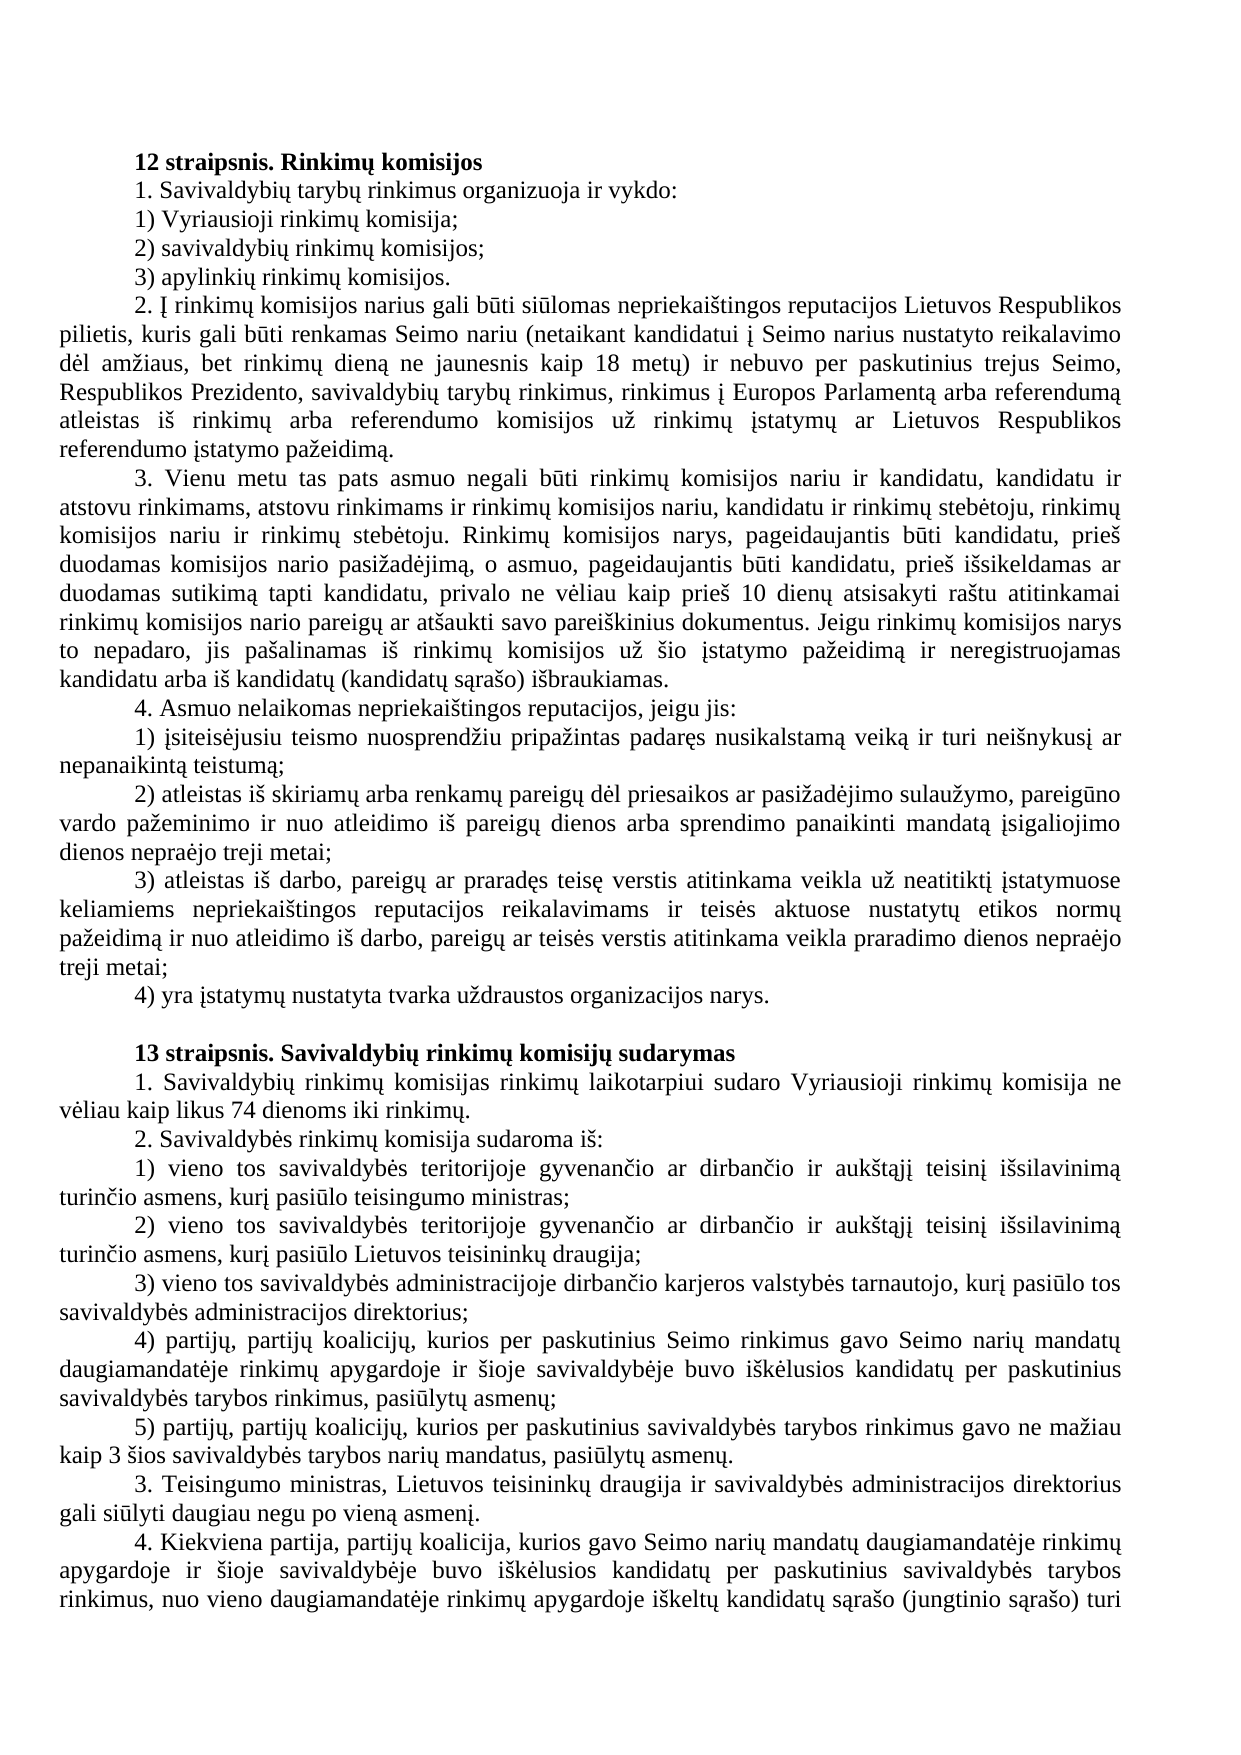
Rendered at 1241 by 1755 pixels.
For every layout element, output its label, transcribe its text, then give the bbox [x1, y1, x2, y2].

text 2) vieno tos savivaldybės teritorijoje gyvenančio ar dirbančio ir aukštąjį teisinį išsilavinimą turinčio asmens, kurį pasiūlo Lietuvos teisininkų draugija; [59, 1211, 1122, 1268]
text 3. Vienu metu tas pats asmuo negali būti rinkimų komisijos nariu ir kandidatu, kandidatu ir atstovu rinkimams, atstovu rinkimams ir rinkimų komisijos nariu, kandidatu ir rinkimų stebėtoju, rinkimų komisijos nariu ir rinkimų stebėtoju. Rinkimų komisijos narys, pageidaujantis būti kandidatu, prieš duodamas komisijos nario pasižadėjimą, o asmuo, pageidaujantis būti kandidatu, prieš išsikeldamas ar duodamas sutikimą tapti kandidatu, privalo ne vėliau kaip prieš 10 dienų atsisakyti raštu atitinkamai rinkimų komisijos nario pareigų ar atšaukti savo pareiškinius dokumentus. Jeigu rinkimų komisijos narys to nepadaro, jis pašalinamas iš rinkimų komisijos už šio įstatymo pažeidimą ir neregistruojamas kandidatu arba iš kandidatų (kandidatų sąrašo) išbraukiamas. [59, 463, 1122, 693]
text 1) Vyriausioji rinkimų komisija; [59, 204, 1122, 233]
text 4) yra įstatymų nustatyta tvarka uždraustos organizacijos narys. [59, 981, 1122, 1009]
text 1. Savivaldybių tarybų rinkimus organizuoja ir vykdo: [59, 176, 1122, 204]
text 5) partijų, partijų koalicijų, kurios per paskutinius savivaldybės tarybos rinkimus gavo ne mažiau kaip 3 šios savivaldybės tarybos narių mandatus, pasiūlytų asmenų. [59, 1412, 1122, 1469]
text 3) atleistas iš darbo, pareigų ar praradęs teisę verstis atitinkama veikla už neatitiktį įstatymuose keliamiems nepriekaištingos reputacijos reikalavimams ir teisės aktuose nustatytų etikos normų pažeidimą ir nuo atleidimo iš darbo, pareigų ar teisės verstis atitinkama veikla praradimo dienos nepraėjo treji metai; [59, 866, 1122, 981]
text 4. Kiekviena partija, partijų koalicija, kurios gavo Seimo narių mandatų daugiamandatėje rinkimų apygardoje ir šioje savivaldybėje buvo iškėlusios kandidatų per paskutinius savivaldybės tarybos rinkimus, nuo vieno daugiamandatėje rinkimų apygardoje iškeltų kandidatų sąrašo (jungtinio sąrašo) turi [59, 1527, 1122, 1613]
text 3) vieno tos savivaldybės administracijoje dirbančio karjeros valstybės tarnautojo, kurį pasiūlo tos savivaldybės administracijos direktorius; [59, 1268, 1122, 1326]
text 12 straipsnis. Rinkimų komisijos [59, 147, 1122, 176]
text 4. Asmuo nelaikomas nepriekaištingos reputacijos, jeigu jis: [59, 693, 1122, 722]
text 2) savivaldybių rinkimų komisijos; [59, 233, 1122, 262]
text 4) partijų, partijų koalicijų, kurios per paskutinius Seimo rinkimus gavo Seimo narių mandatų daugiamandatėje rinkimų apygardoje ir šioje savivaldybėje buvo iškėlusios kandidatų per paskutinius savivaldybės tarybos rinkimus, pasiūlytų asmenų; [59, 1326, 1122, 1412]
text 1) vieno tos savivaldybės teritorijoje gyvenančio ar dirbančio ir aukštąjį teisinį išsilavinimą turinčio asmens, kurį pasiūlo teisingumo ministras; [59, 1153, 1122, 1211]
text 13 straipsnis. Savivaldybių rinkimų komisijų sudarymas [59, 1038, 1122, 1067]
text 2. Į rinkimų komisijos narius gali būti siūlomas nepriekaištingos reputacijos Lietuvos Respublikos pilietis, kuris gali būti renkamas Seimo nariu (netaikant kandidatui į Seimo narius nustatyto reikalavimo dėl amžiaus, bet rinkimų dieną ne jaunesnis kaip 18 metų) ir nebuvo per paskutinius trejus Seimo, Respublikos Prezidento, savivaldybių tarybų rinkimus, rinkimus į Europos Parlamentą arba referendumą atleistas iš rinkimų arba referendumo komisijos už rinkimų įstatymų ar Lietuvos Respublikos referendumo įstatymo pažeidimą. [59, 291, 1122, 463]
text 1) įsiteisėjusiu teismo nuosprendžiu pripažintas padaręs nusikalstamą veiką ir turi neišnykusį ar nepanaikintą teistumą; [59, 722, 1122, 779]
text 2. Savivaldybės rinkimų komisija sudaroma iš: [59, 1124, 1122, 1153]
text 2) atleistas iš skiriamų arba renkamų pareigų dėl priesaikos ar pasižadėjimo sulaužymo, pareigūno vardo pažeminimo ir nuo atleidimo iš pareigų dienos arba sprendimo panaikinti mandatą įsigaliojimo dienos nepraėjo treji metai; [59, 779, 1122, 866]
text 1. Savivaldybių rinkimų komisijas rinkimų laikotarpiui sudaro Vyriausioji rinkimų komisija ne vėliau kaip likus 74 dienoms iki rinkimų. [59, 1067, 1122, 1124]
text 3) apylinkių rinkimų komisijos. [59, 262, 1122, 291]
text 3. Teisingumo ministras, Lietuvos teisininkų draugija ir savivaldybės administracijos direktorius gali siūlyti daugiau negu po vieną asmenį. [59, 1469, 1122, 1527]
